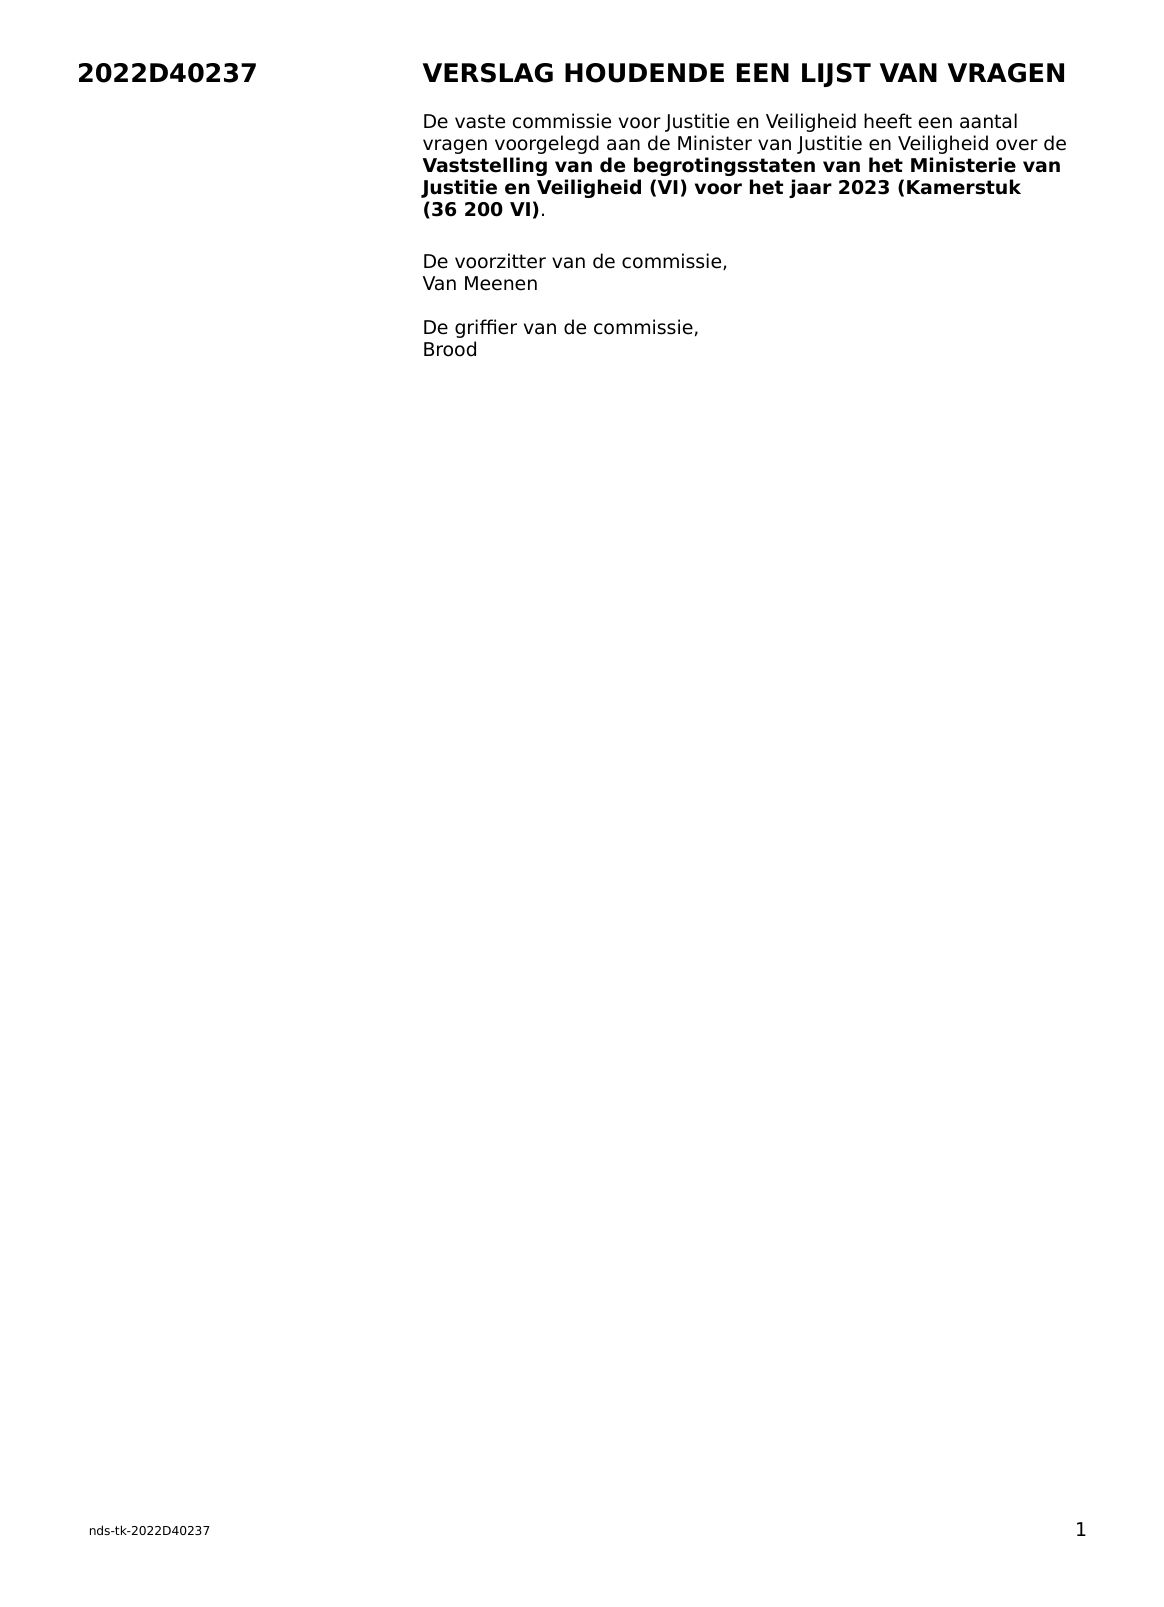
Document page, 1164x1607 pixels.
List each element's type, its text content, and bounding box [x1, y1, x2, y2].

text 2022D40237 VERSLAG HOUDENDE EEN LIJST VAN VRAGEN [77, 59, 1087, 89]
text De voorzitter van de commissie, Van Meenen [422, 251, 1087, 295]
text De griffier van de commissie, Brood [422, 317, 1087, 361]
text De vaste commissie voor Justitie en Veiligheid heeft een aantal vragen voorgelegd aan de Minister van Justitie en Veiligheid over de Vaststelling van de begrotingsstaten van het Ministerie van Justitie en Veiligheid (VI) voor het jaar 2023 (Kamerstuk (36 200 VI). [422, 111, 1087, 221]
text nds-tk-2022D40237 [88, 1524, 323, 1538]
